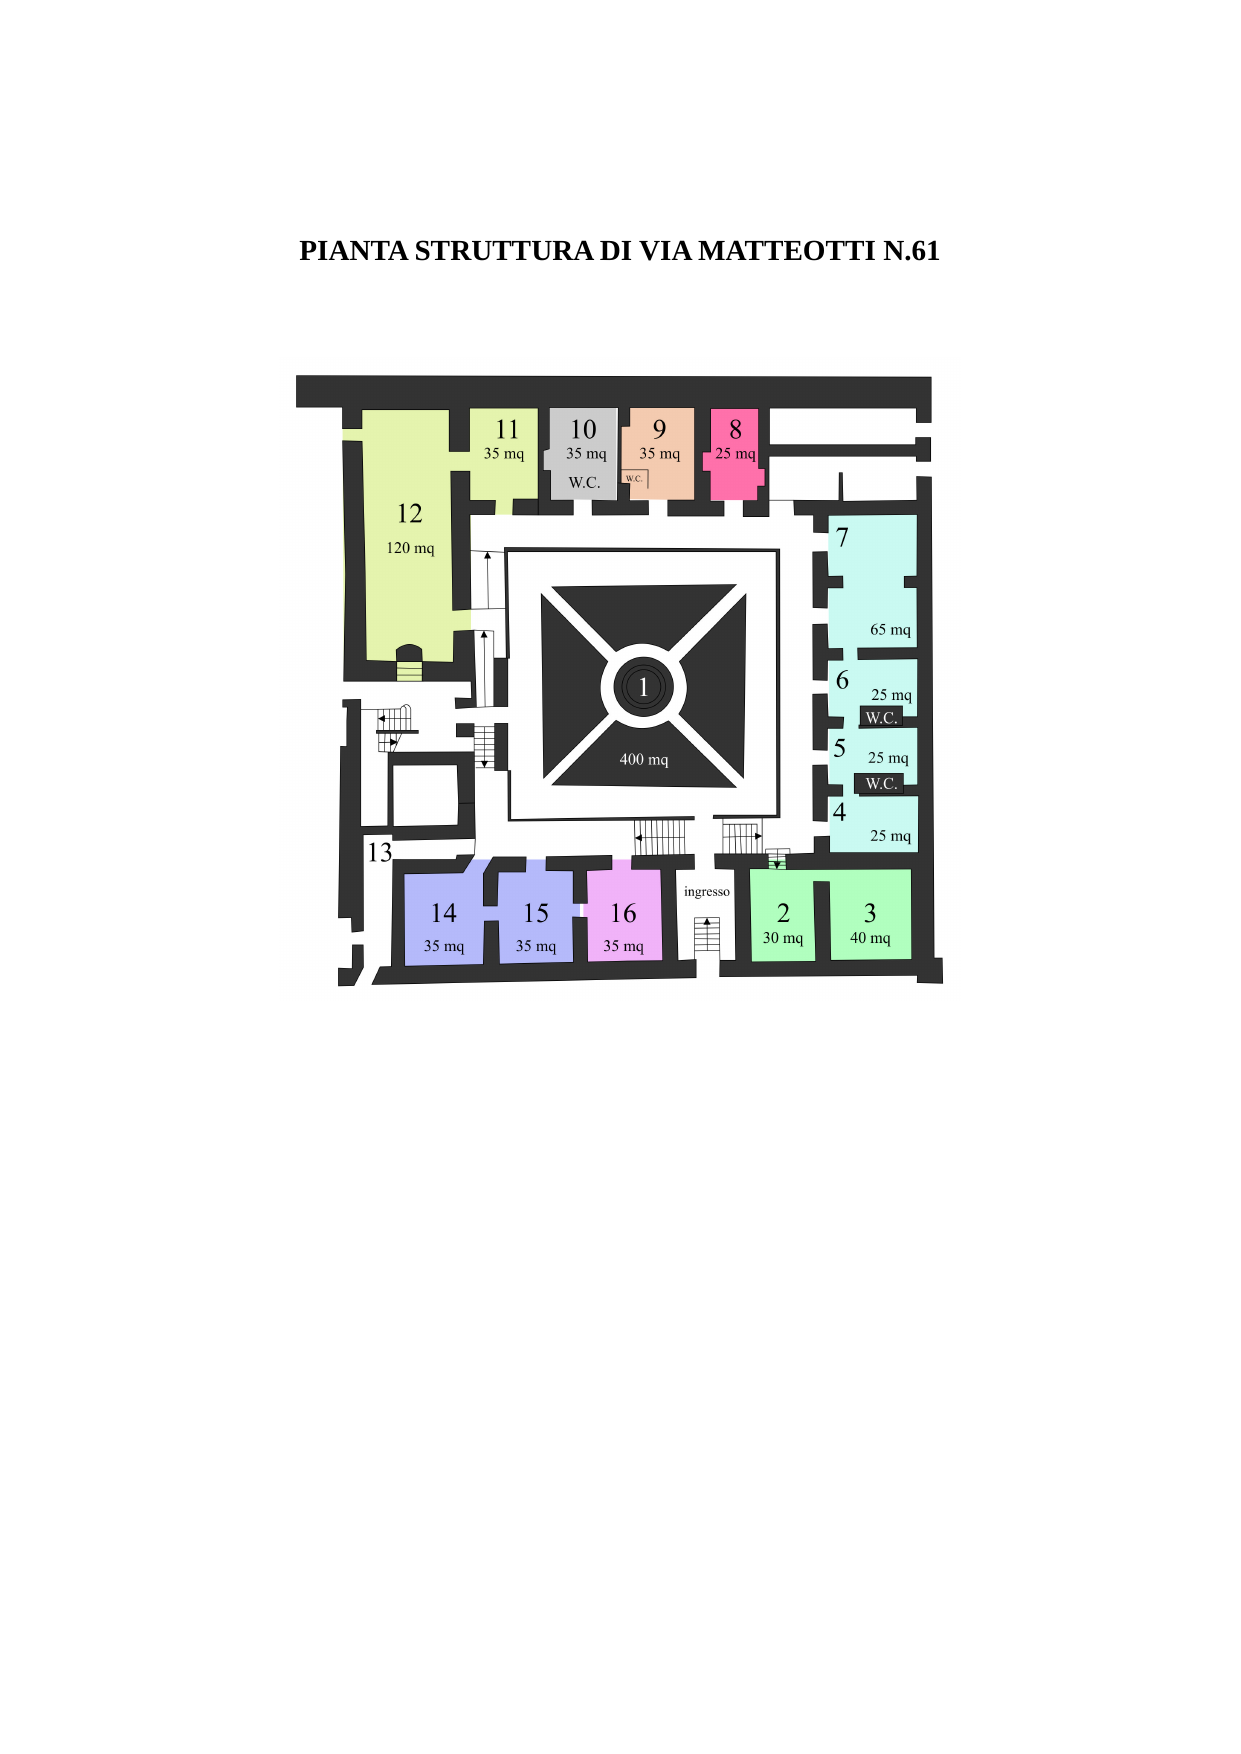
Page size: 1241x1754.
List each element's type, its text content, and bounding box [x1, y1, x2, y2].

text PIANTA STRUTTURA DI VIA MATTEOTTI N.61 [118, 233, 1122, 267]
picture [278, 357, 962, 1001]
